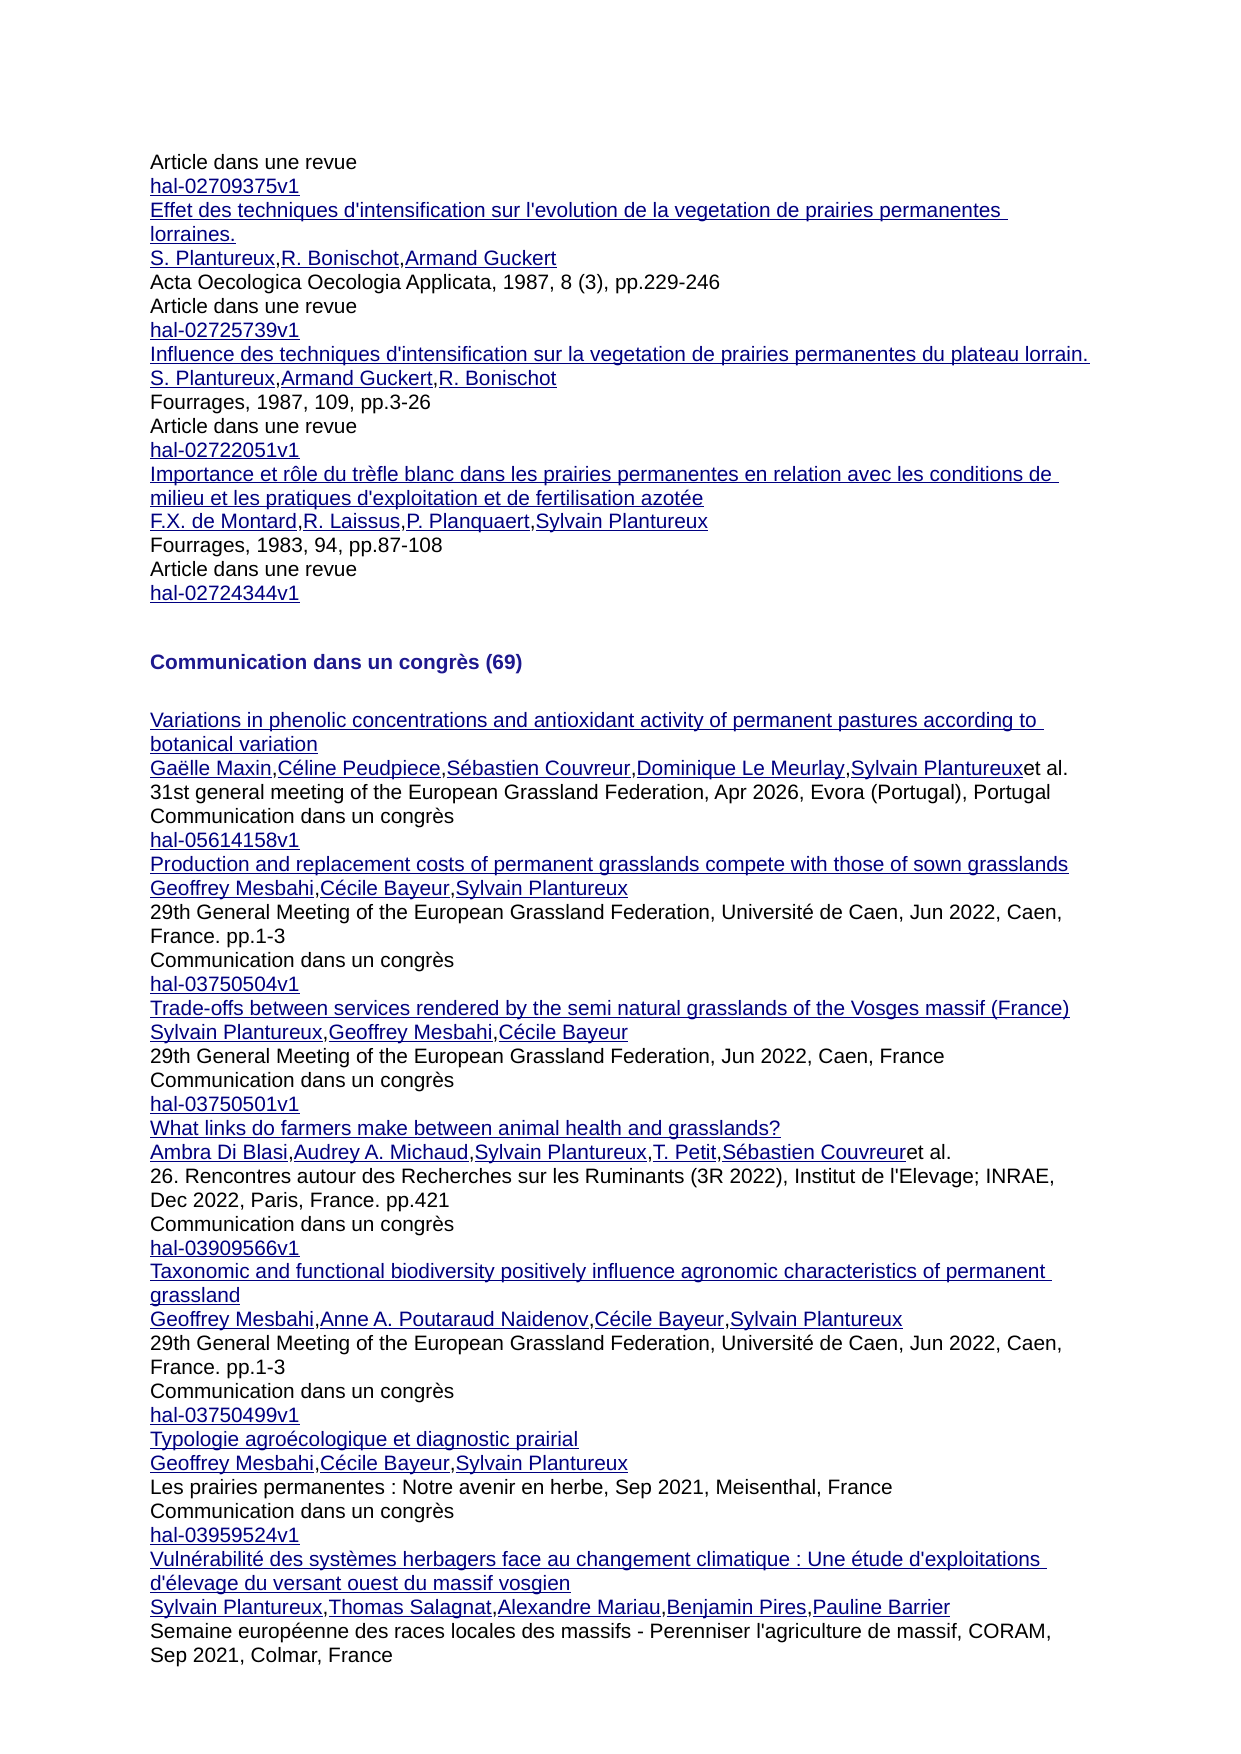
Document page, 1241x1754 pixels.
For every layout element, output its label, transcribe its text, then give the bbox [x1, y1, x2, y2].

table_cell Importance et rôle du trèfle blanc dans les prairies permanentes en relation avec les conditions de milieu et les pratiques d'exploitation et de fertilisation azotée F.X. de Montard,R. Laissus,P. Planquaert,Sylvain Plantureux Fourrages, 1983, 94, pp.87-108 Article dans une revue hal-02724344v1 [150, 461, 1090, 605]
table_cell What links do farmers make between animal health and grasslands? Ambra Di Blasi,Audrey A. Michaud,Sylvain Plantureux,T. Petit,Sébastien Couvreuret al. 26. Rencontres autour des Recherches sur les Ruminants (3R 2022), Institut de l'Elevage; INRAE, Dec 2022, Paris, France. pp.421 Communication dans un congrès hal-03909566v1 [150, 1116, 1090, 1259]
table_cell Vulnérabilité des systèmes herbagers face au changement climatique : Une étude d'exploitations d'élevage du versant ouest du massif vosgien Sylvain Plantureux,Thomas Salagnat,Alexandre Mariau,Benjamin Pires,Pauline Barrier Semaine européenne des races locales des massifs - Perenniser l'agriculture de massif, CORAM, Sep 2021, Colmar, France [150, 1547, 1090, 1667]
table_cell Influence des techniques d'intensification sur la vegetation de prairies permanentes du plateau lorrain. [150, 342, 1090, 363]
table_cell Typologie agroécologique et diagnostic prairial Geoffrey Mesbahi,Cécile Bayeur,Sylvain Plantureux Les prairies permanentes : Notre avenir en herbe, Sep 2021, Meisenthal, France Communication dans un congrès hal-03959524v1 [150, 1427, 1090, 1547]
table_cell Taxonomic and functional biodiversity positively influence agronomic characteristics of permanent grassland Geoffrey Mesbahi,Anne A. Poutaraud Naidenov,Cécile Bayeur,Sylvain Plantureux 29th General Meeting of the European Grassland Federation, Université de Caen, Jun 2022, Caen, France. pp.1-3 Communication dans un congrès hal-03750499v1 [150, 1259, 1090, 1427]
subtitle Communication dans un congrès (69) [150, 650, 1090, 674]
table_cell S. Plantureux,Armand Guckert,R. Bonischot Fourrages, 1987, 109, pp.3-26 Article dans une revue hal-02722051v1 [150, 364, 1090, 461]
table_cell Article dans une revue hal-02709375v1 [150, 150, 1090, 198]
table_cell Trade-offs between services rendered by the semi natural grasslands of the Vosges massif (France) Sylvain Plantureux,Geoffrey Mesbahi,Cécile Bayeur 29th General Meeting of the European Grassland Federation, Jun 2022, Caen, France Communication dans un congrès hal-03750501v1 [150, 996, 1090, 1116]
table_header Variations in phenolic concentrations and antioxidant activity of permanent pastures according to botanical variation Gaëlle Maxin,Céline Peudpiece,Sébastien Couvreur,Dominique Le Meurlay,Sylvain Plantureuxet al. 31st general meeting of the European Grassland Federation, Apr 2026, Evora (Portugal), Portugal Communication dans un congrès hal-05614158v1 [150, 708, 1090, 852]
table_cell Production and replacement costs of permanent grasslands compete with those of sown grasslands Geoffrey Mesbahi,Cécile Bayeur,Sylvain Plantureux 29th General Meeting of the European Grassland Federation, Université de Caen, Jun 2022, Caen, France. pp.1-3 Communication dans un congrès hal-03750504v1 [150, 852, 1090, 996]
table_cell Effet des techniques d'intensification sur l'evolution de la vegetation de prairies permanentes lorraines. S. Plantureux,R. Bonischot,Armand Guckert Acta Oecologica Oecologia Applicata, 1987, 8 (3), pp.229-246 Article dans une revue hal-02725739v1 [150, 198, 1090, 342]
